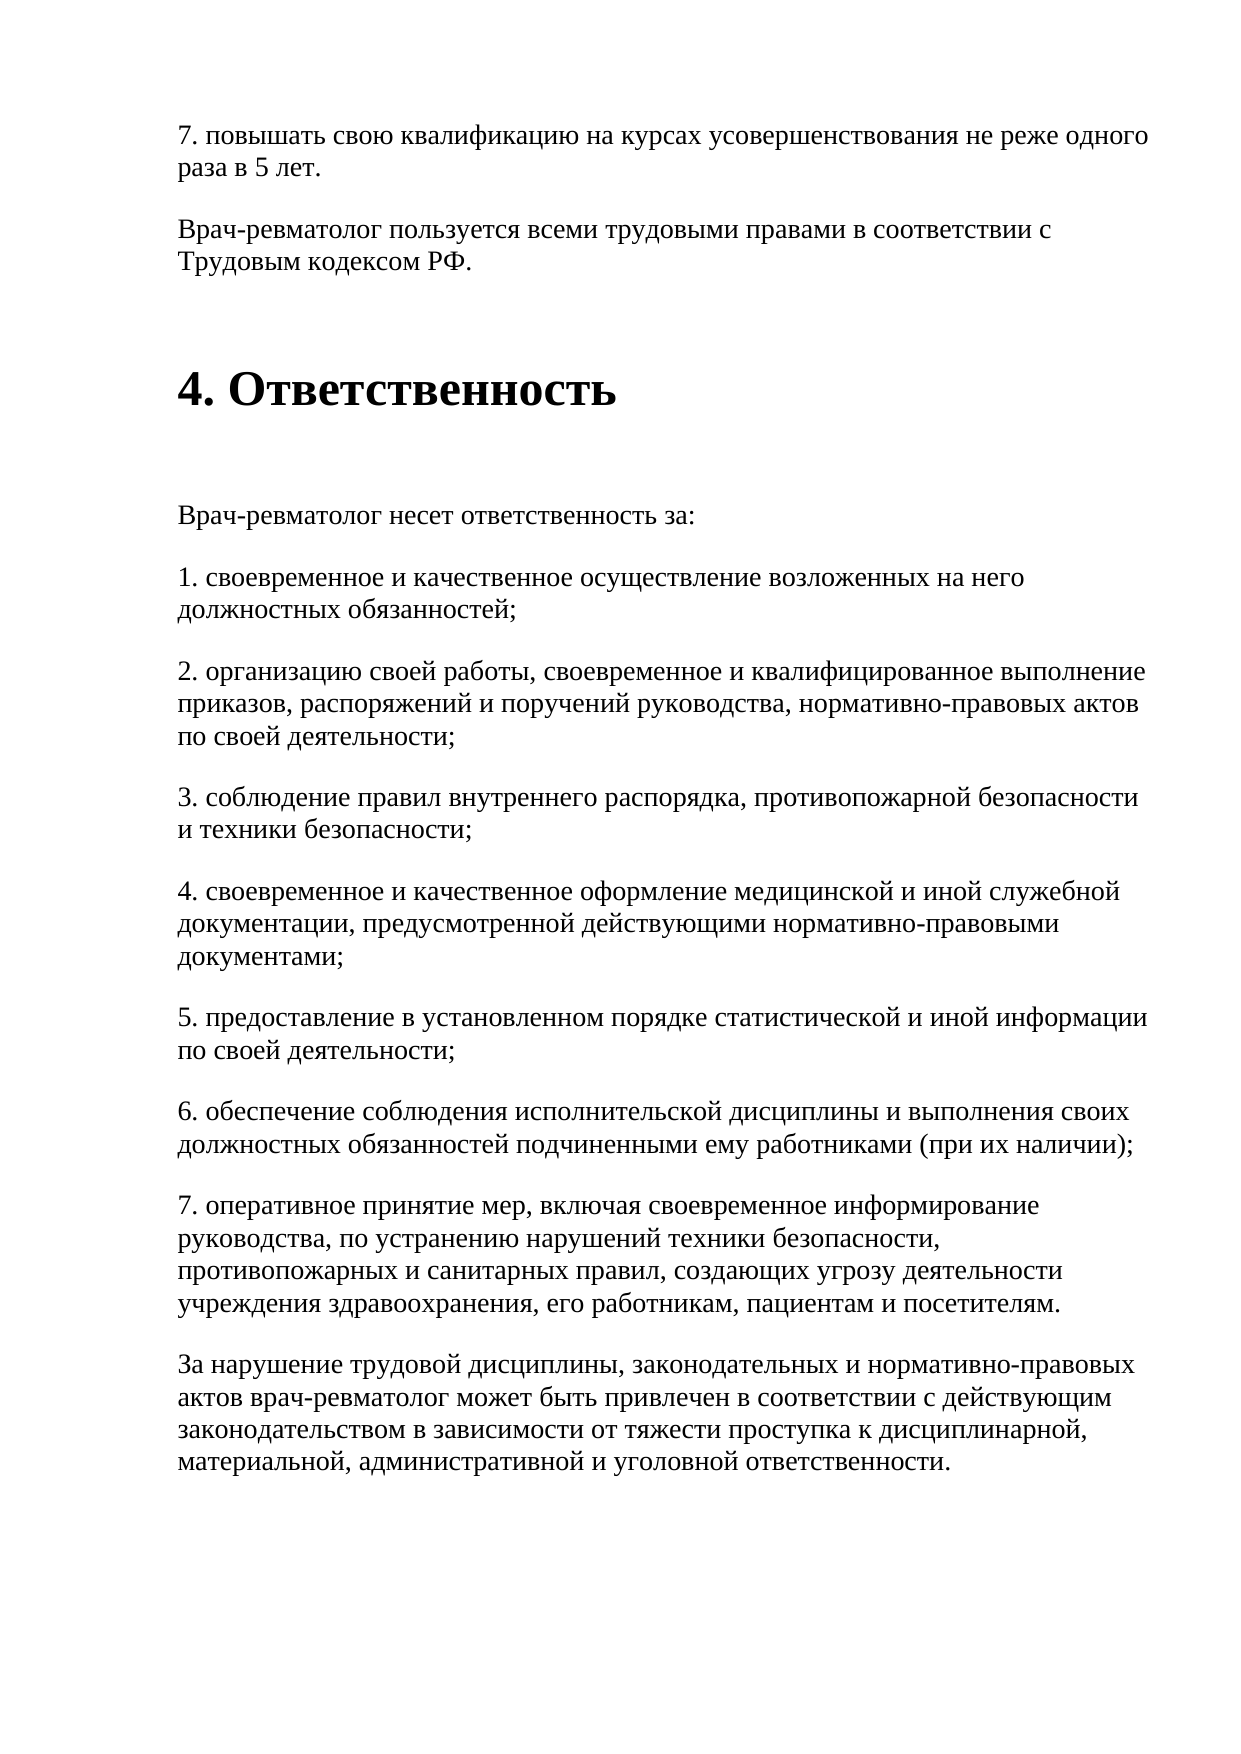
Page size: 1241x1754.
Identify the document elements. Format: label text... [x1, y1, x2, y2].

text Врач-ревматолог пользуется всеми трудовыми правами в соответствии с Трудовым кодексом РФ. [177, 212, 1152, 277]
text 5. предоставление в установленном порядке статистической и иной информации по своей деятельности; [177, 1001, 1152, 1065]
subtitle 4. Ответственность [177, 359, 1152, 416]
text Врач-ревматолог несет ответственность за: [177, 498, 1152, 531]
text 3. соблюдение правил внутреннего распорядка, противопожарной безопасности и техники безопасности; [177, 780, 1152, 845]
text 7. повышать свою квалификацию на курсах усовершенствования не реже одного раза в 5 лет. [177, 118, 1152, 183]
text 4. своевременное и качественное оформление медицинской и иной служебной документации, предусмотренной действующими нормативно-правовыми документами; [177, 874, 1152, 971]
text 2. организацию своей работы, своевременное и квалифицированное выполнение приказов, распоряжений и поручений руководства, нормативно-правовых актов по своей деятельности; [177, 654, 1152, 751]
text 1. своевременное и качественное осуществление возложенных на него должностных обязанностей; [177, 560, 1152, 625]
text 6. обеспечение соблюдения исполнительской дисциплины и выполнения своих должностных обязанностей подчиненными ему работниками (при их наличии); [177, 1094, 1152, 1159]
text 7. оперативное принятие мер, включая своевременное информирование руководства, по устранению нарушений техники безопасности, противопожарных и санитарных правил, создающих угрозу деятельности учреждения здравоохранения, его работникам, пациентам и посетителям. [177, 1188, 1152, 1318]
text За нарушение трудовой дисциплины, законодательных и нормативно-правовых актов врач-ревматолог может быть привлечен в соответствии с действующим законодательством в зависимости от тяжести проступка к дисциплинарной, материальной, административной и уголовной ответственности. [177, 1347, 1152, 1477]
